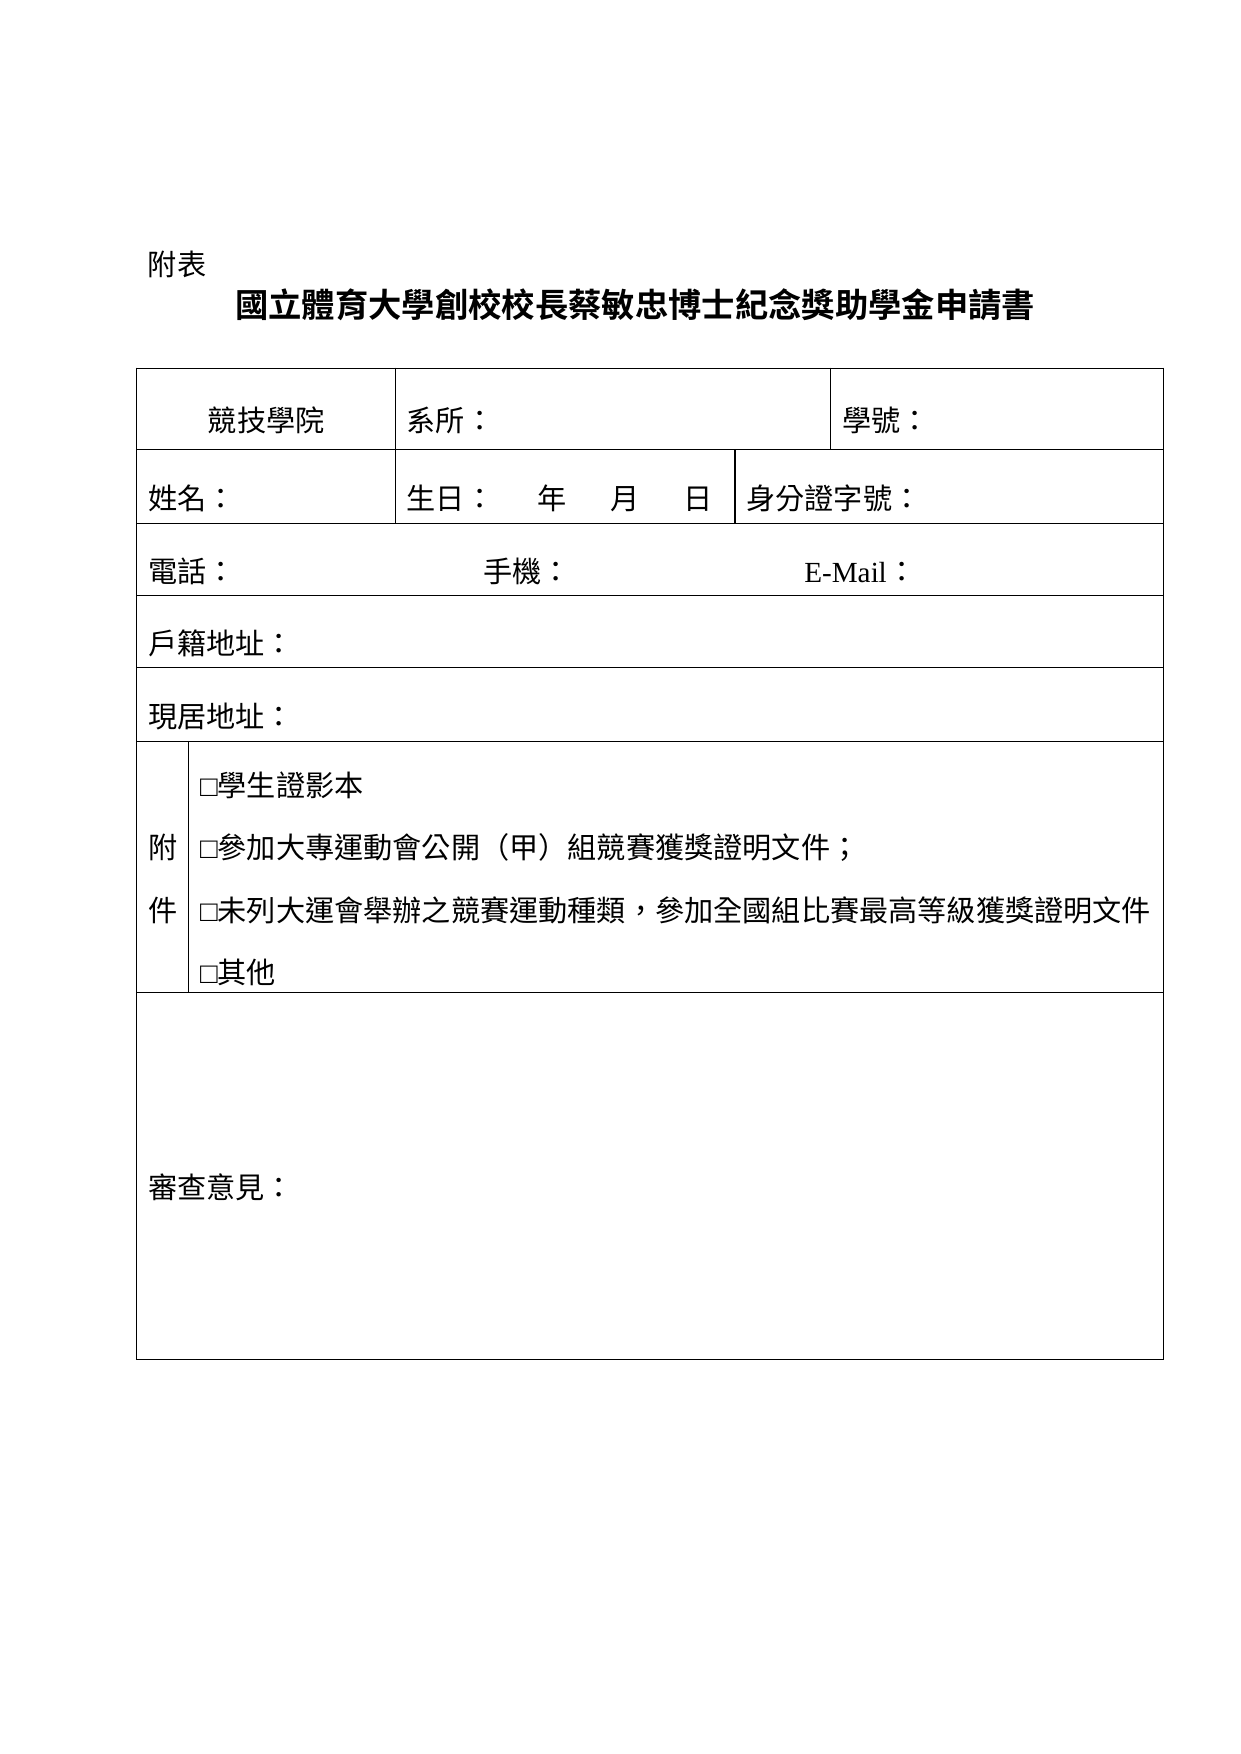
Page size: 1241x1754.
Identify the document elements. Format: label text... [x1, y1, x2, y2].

table_header 競技學院 [137, 369, 395, 449]
table_cell 姓名： [137, 450, 395, 523]
table_cell 戶籍地址： [137, 596, 1163, 667]
table_cell 附件 [137, 742, 188, 992]
text 國立體育大學創校校長蔡敏忠博士紀念獎助學金申請書 [148, 283, 1122, 327]
table_cell 電話： 手機： E-Mail： [137, 524, 1163, 595]
text 附表 [148, 221, 1122, 283]
table_cell □學生證影本 □參加大專運動會公開（甲）組競賽獲獎證明文件； □未列大運會舉辦之競賽運動種類，參加全國組比賽最高等級獲獎證明文件 □其他 [189, 742, 1163, 992]
table_cell 生日： 年 月 日 [396, 450, 734, 523]
table_cell 身分證字號： [736, 450, 1163, 523]
table_header 學號： [831, 369, 1163, 449]
table_cell 現居地址： [137, 668, 1163, 741]
table_header 系所： [396, 369, 830, 449]
table_cell 審查意見： [137, 993, 1163, 1358]
